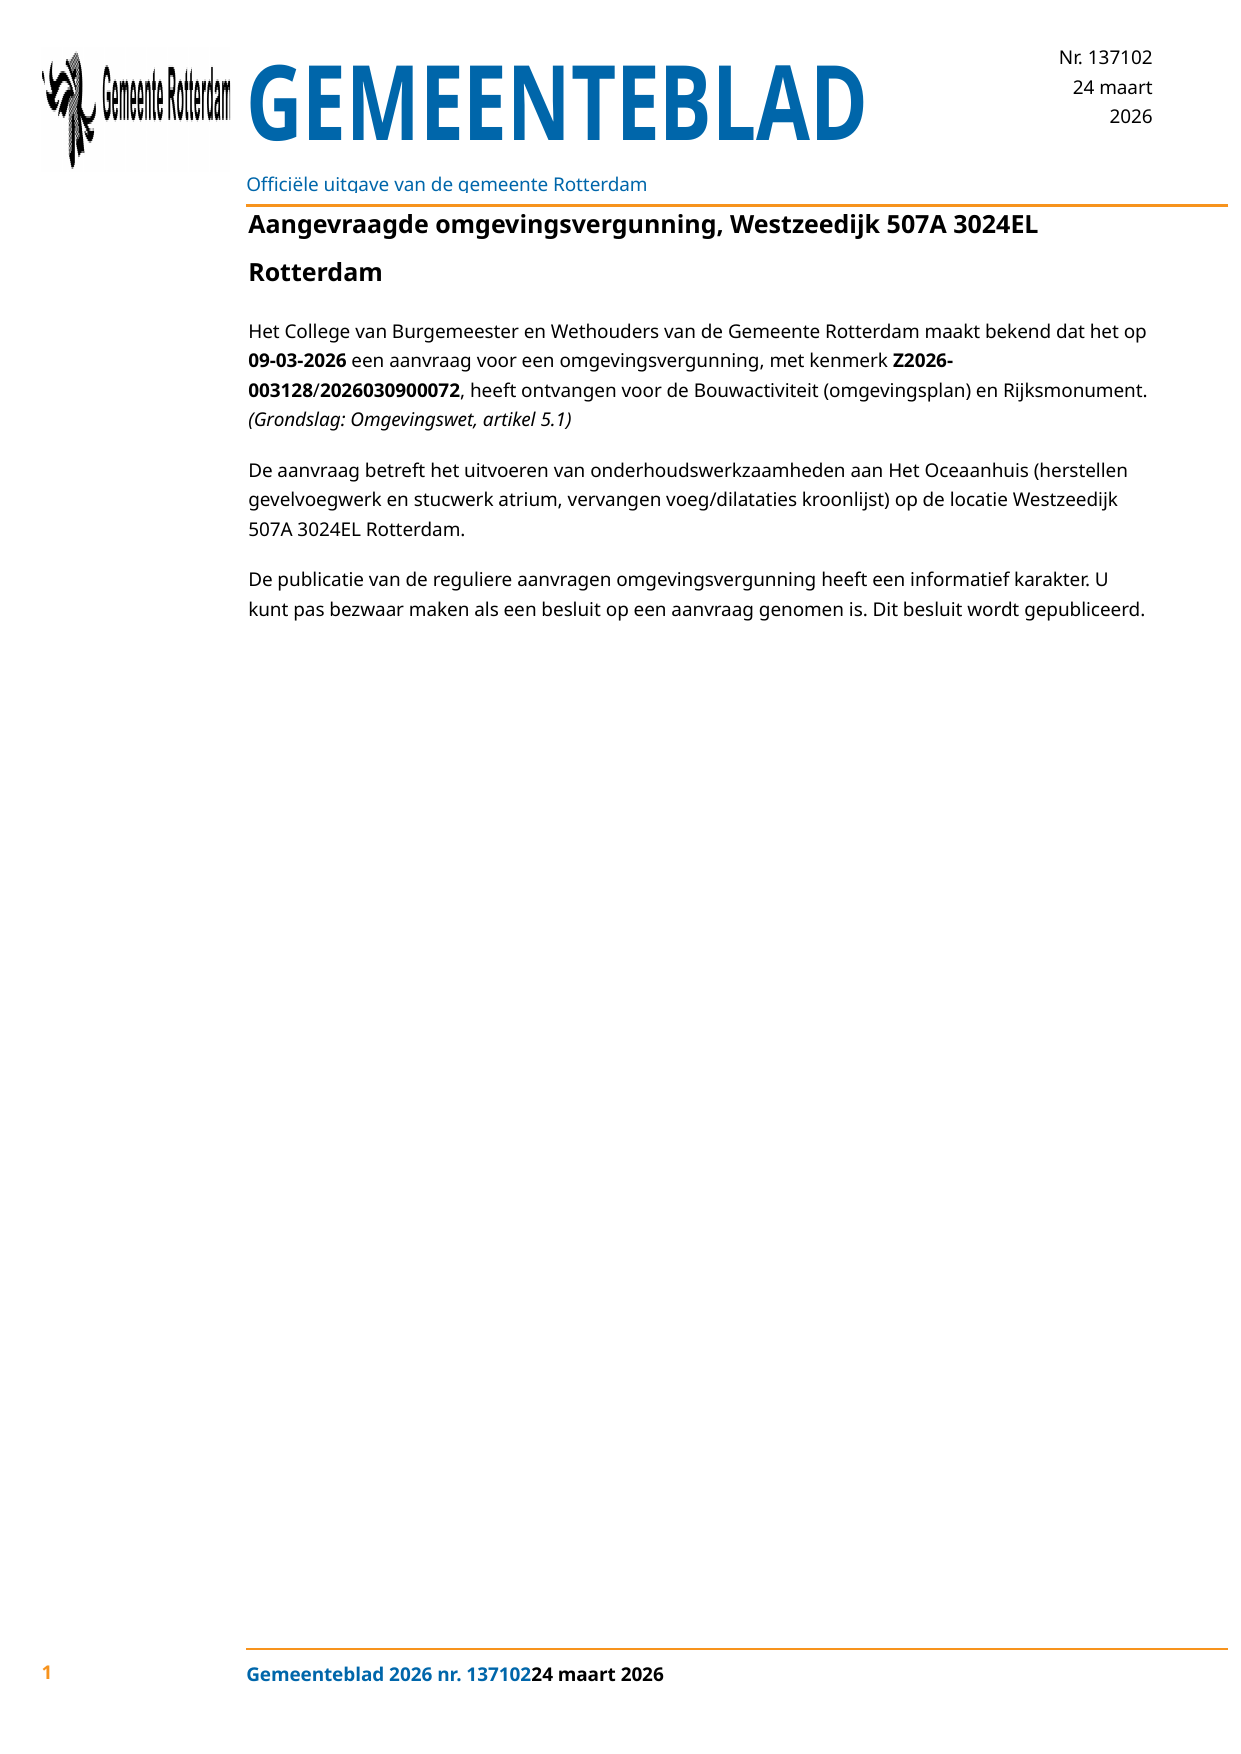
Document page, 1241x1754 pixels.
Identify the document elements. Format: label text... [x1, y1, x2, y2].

text De aanvraag betreft het uitvoeren van onderhoudswerkzaamheden aan Het Oceaanhuis (herstellen gevelvoegwerk en stucwerk atrium, vervangen voeg/dilataties kroonlijst) op de locatie Westzeedijk 507A 3024EL Rotterdam. [248, 457, 1152, 542]
picture [41, 47, 231, 172]
text Aangevraagde omgevingsvergunning, Westzeedijk 507A 3024EL Rotterdam [248, 207, 1152, 288]
text Het College van Burgemeester en Wethouders van de Gemeente Rotterdam maakt bekend dat het op 09-03-2026 een aanvraag voor een omgevingsvergunning, met kenmerk Z2026-003128/2026030900072, heeft ontvangen voor de Bouwactiviteit (omgevingsplan) en Rijksmonument. (Grondslag: Omgevingswet, artikel 5.1) [248, 318, 1152, 432]
text De publicatie van de reguliere aanvragen omgevingsvergunning heeft een informatief karakter. U kunt pas bezwaar maken als een besluit op een aanvraag genomen is. Dit besluit wordt gepubliceerd. [248, 567, 1152, 622]
